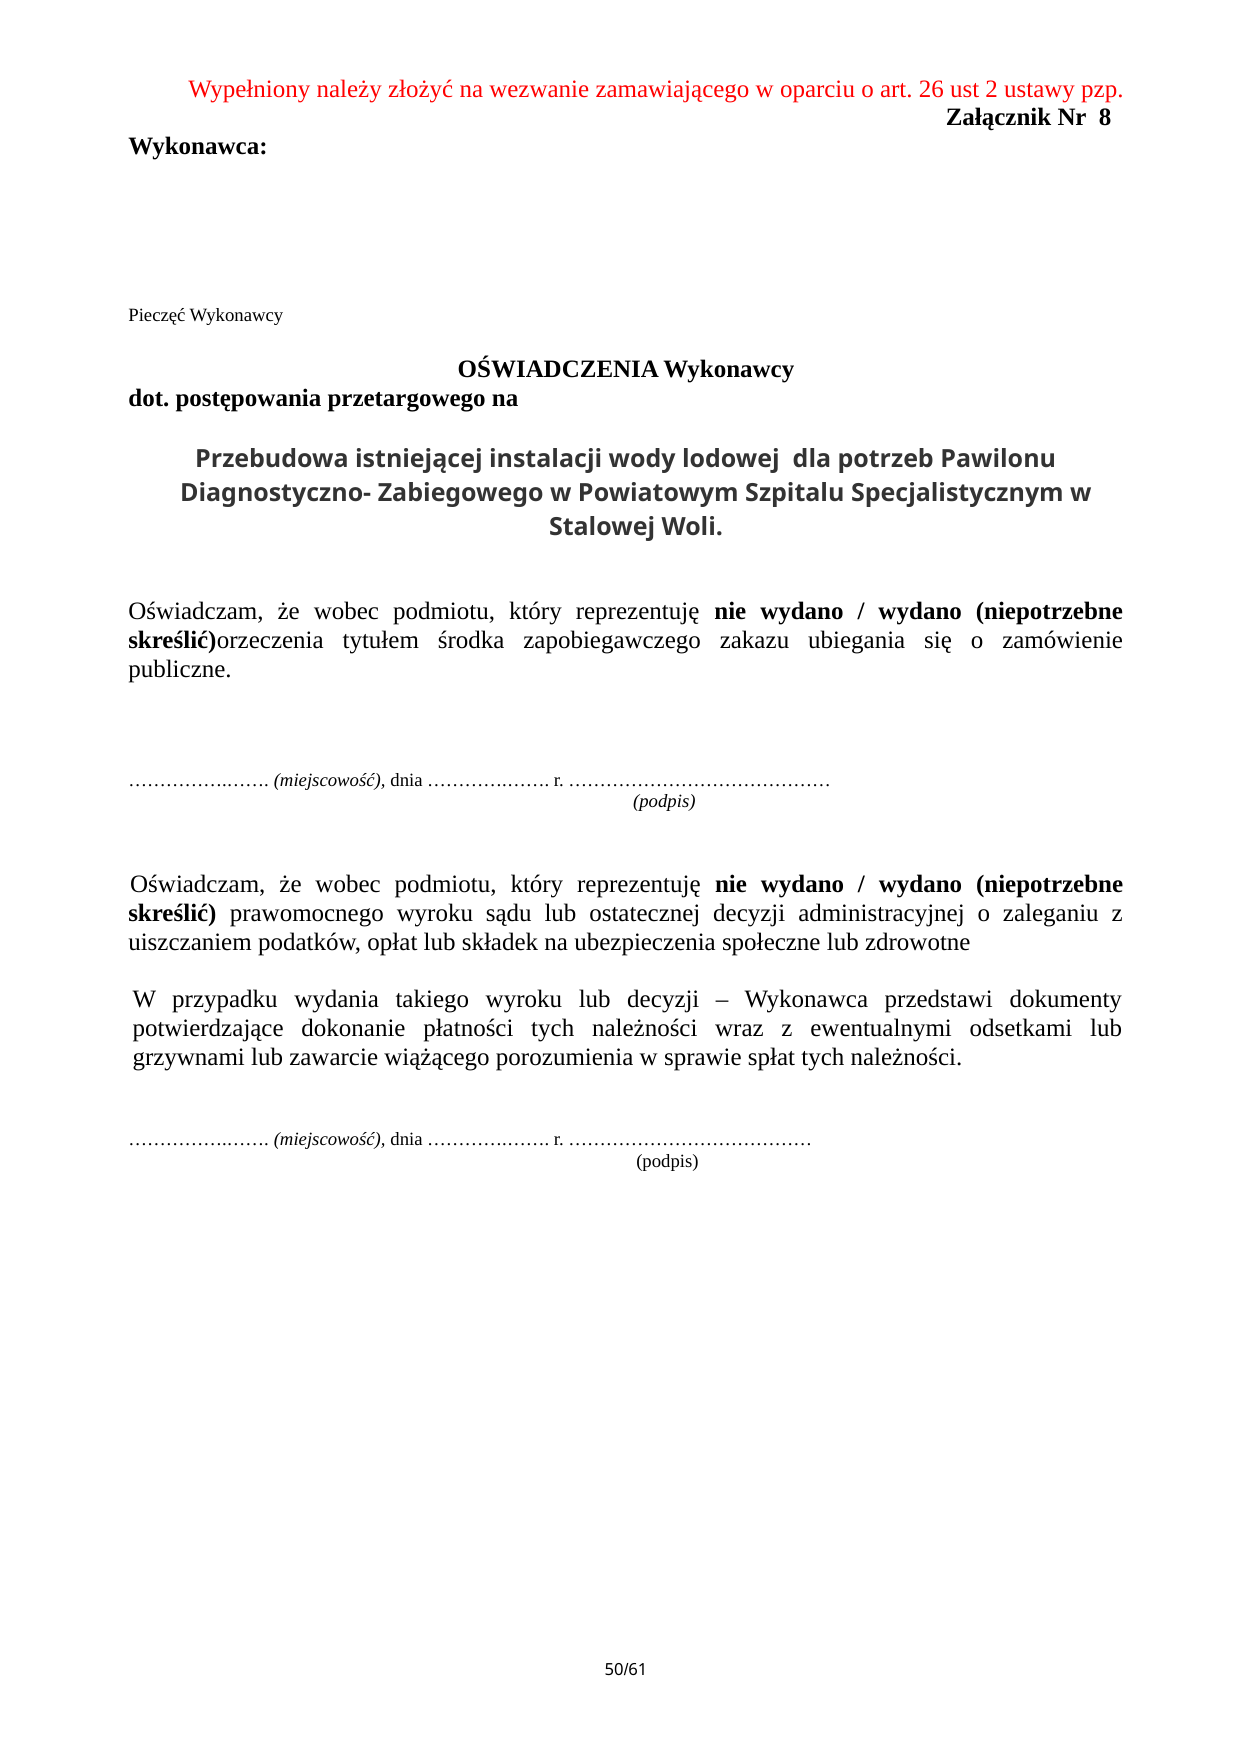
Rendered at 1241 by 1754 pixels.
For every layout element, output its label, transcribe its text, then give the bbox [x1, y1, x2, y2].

text Załącznik Nr 8 [898, 102, 1123, 131]
text (podpis) [636, 1149, 1123, 1171]
text W przypadku wydania takiego wyroku lub decyzji – Wykonawca przedstawi dokumenty potwierdzające dokonanie płatności tych należności wraz z ewentualnymi odsetkami lub grzywnami lub zawarcie wiążącego porozumienia w sprawie spłat tych należności. [132, 984, 1123, 1071]
text (podpis) [633, 790, 1123, 812]
text Wypełniony należy złożyć na wezwanie zamawiającego w oparciu o art. 26 ust 2 ustawy pzp. [128, 74, 1123, 102]
text Przebudowa istniejącej instalacji wody lodowej dla potrzeb Pawilonu Diagnostyczno- Zabiegowego w Powiatowym Szpitalu Specjalistycznym w Stalowej Woli. [128, 440, 1123, 542]
text OŚWIADCZENIA Wykonawcy [128, 354, 1123, 383]
text …………….……. (miejscowość), dnia ………….……. r. …………………………………… [128, 769, 1123, 790]
text …………….……. (miejscowość), dnia ………….……. r. ………………………………… [128, 1128, 1123, 1149]
text dot. postępowania przetargowego na [128, 383, 1123, 412]
text Oświadczam, że wobec podmiotu, który reprezentuję nie wydano / wydano (niepotrzebne skreślić) prawomocnego wyroku sądu lub ostatecznej decyzji administracyjnej o zaleganiu z uiszczaniem podatków, opłat lub składek na ubezpieczenia społeczne lub zdrowotne [128, 869, 1123, 956]
text Wykonawca: [128, 131, 1123, 160]
text Pieczęć Wykonawcy [128, 304, 1123, 325]
text Oświadczam, że wobec podmiotu, który reprezentuję nie wydano / wydano (niepotrzebne skreślić)orzeczenia tytułem środka zapobiegawczego zakazu ubiegania się o zamówienie publiczne. [128, 596, 1123, 682]
